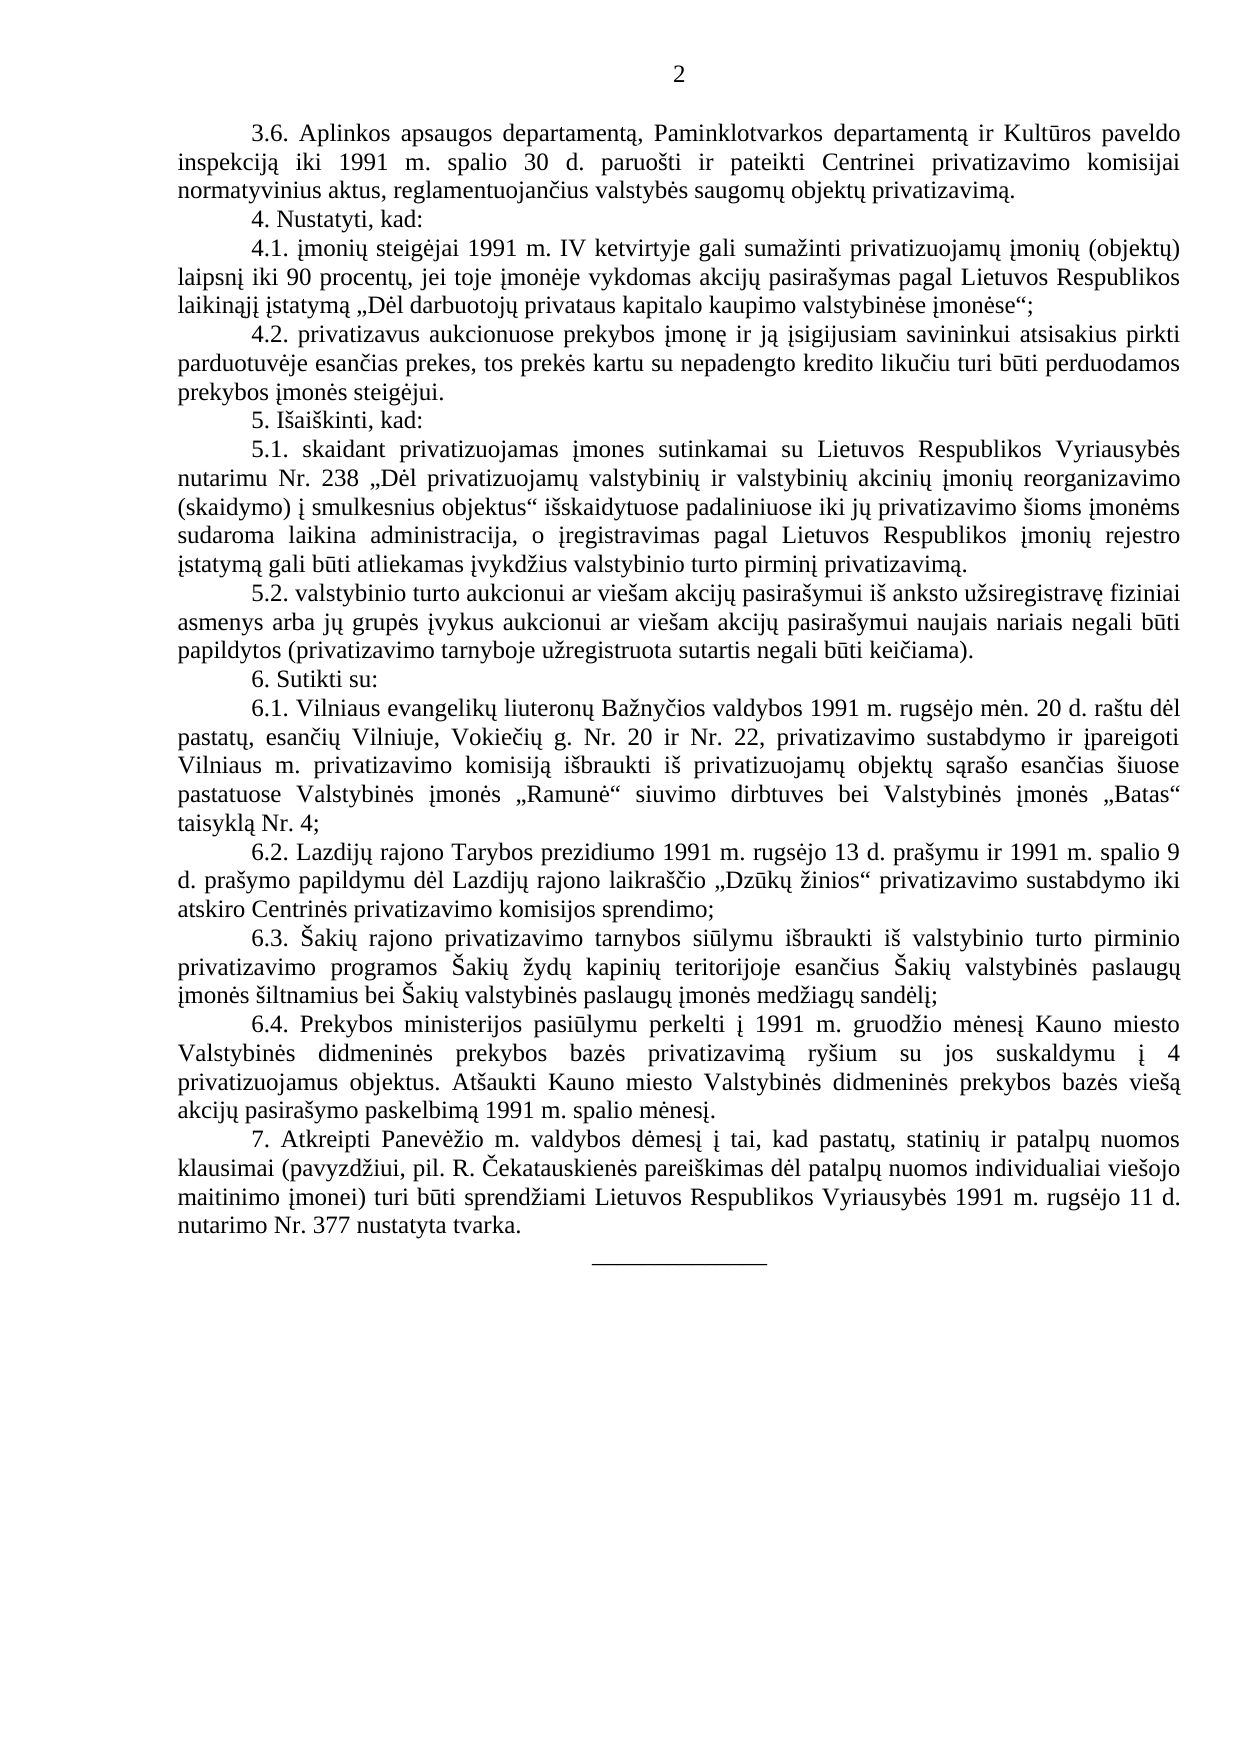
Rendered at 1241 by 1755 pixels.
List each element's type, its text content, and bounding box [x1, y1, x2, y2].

text 4. Nustatyti, kad: [177, 204, 1181, 233]
text 6.2. Lazdijų rajono Tarybos prezidiumo 1991 m. rugsėjo 13 d. prašymu ir 1991 m. spalio 9 d. prašymo papildymu dėl Lazdijų rajono laikraščio „Dzūkų žinios“ privatizavimo sustabdymo iki atskiro Centrinės privatizavimo komisijos sprendimo; [177, 837, 1181, 923]
text 5.1. skaidant privatizuojamas įmones sutinkamai su Lietuvos Respublikos Vyriausybės nutarimu Nr. 238 „Dėl privatizuojamų valstybinių ir valstybinių akcinių įmonių reorganizavimo (skaidymo) į smulkesnius objektus“ išskaidytuose padaliniuose iki jų privatizavimo šioms įmonėms sudaroma laikina administracija, o įregistravimas pagal Lietuvos Respublikos įmonių rejestro įstatymą gali būti atliekamas įvykdžius valstybinio turto pirminį privatizavimą. [177, 434, 1181, 578]
text 4.1. įmonių steigėjai 1991 m. IV ketvirtyje gali sumažinti privatizuojamų įmonių (objektų) laipsnį iki 90 procentų, jei toje įmonėje vykdomas akcijų pasirašymas pagal Lietuvos Respublikos laikinąjį įstatymą „Dėl darbuotojų privataus kapitalo kaupimo valstybinėse įmonėse“; [177, 233, 1181, 319]
text 7. Atkreipti Panevėžio m. valdybos dėmesį į tai, kad pastatų, statinių ir patalpų nuomos klausimai (pavyzdžiui, pil. R. Čekatauskienės pareiškimas dėl patalpų nuomos individualiai viešojo maitinimo įmonei) turi būti sprendžiami Lietuvos Respublikos Vyriausybės 1991 m. rugsėjo 11 d. nutarimo Nr. 377 nustatyta tvarka. [177, 1124, 1181, 1239]
text 6. Sutikti su: [177, 664, 1181, 693]
text 6.1. Vilniaus evangelikų liuteronų Bažnyčios valdybos 1991 m. rugsėjo mėn. 20 d. raštu dėl pastatų, esančių Vilniuje, Vokiečių g. Nr. 20 ir Nr. 22, privatizavimo sustabdymo ir įpareigoti Vilniaus m. privatizavimo komisiją išbraukti iš privatizuojamų objektų sąrašo esančias šiuose pastatuose Valstybinės įmonės „Ramunė“ siuvimo dirbtuves bei Valstybinės įmonės „Batas“ taisyklą Nr. 4; [177, 693, 1181, 837]
text 5.2. valstybinio turto aukcionui ar viešam akcijų pasirašymui iš anksto užsiregistravę fiziniai asmenys arba jų grupės įvykus aukcionui ar viešam akcijų pasirašymui naujais nariais negali būti papildytos (privatizavimo tarnyboje užregistruota sutartis negali būti keičiama). [177, 578, 1181, 664]
text 6.3. Šakių rajono privatizavimo tarnybos siūlymu išbraukti iš valstybinio turto pirminio privatizavimo programos Šakių žydų kapinių teritorijoje esančius Šakių valstybinės paslaugų įmonės šiltnamius bei Šakių valstybinės paslaugų įmonės medžiagų sandėlį; [177, 923, 1181, 1009]
text 4.2. privatizavus aukcionuose prekybos įmonę ir ją įsigijusiam savininkui atsisakius pirkti parduotuvėje esančias prekes, tos prekės kartu su nepadengto kredito likučiu turi būti perduodamos prekybos įmonės steigėjui. [177, 319, 1181, 406]
text 3.6. Aplinkos apsaugos departamentą, Paminklotvarkos departamentą ir Kultūros paveldo inspekciją iki 1991 m. spalio 30 d. paruošti ir pateikti Centrinei privatizavimo komisijai normatyvinius aktus, reglamentuojančius valstybės saugomų objektų privatizavimą. [177, 118, 1181, 204]
text 6.4. Prekybos ministerijos pasiūlymu perkelti į 1991 m. gruodžio mėnesį Kauno miesto Valstybinės didmeninės prekybos bazės privatizavimą ryšium su jos suskaldymu į 4 privatizuojamus objektus. Atšaukti Kauno miesto Valstybinės didmeninės prekybos bazės viešą akcijų pasirašymo paskelbimą 1991 m. spalio mėnesį. [177, 1009, 1181, 1124]
text 5. Išaiškinti, kad: [177, 406, 1181, 434]
text ______________ [177, 1239, 1181, 1268]
